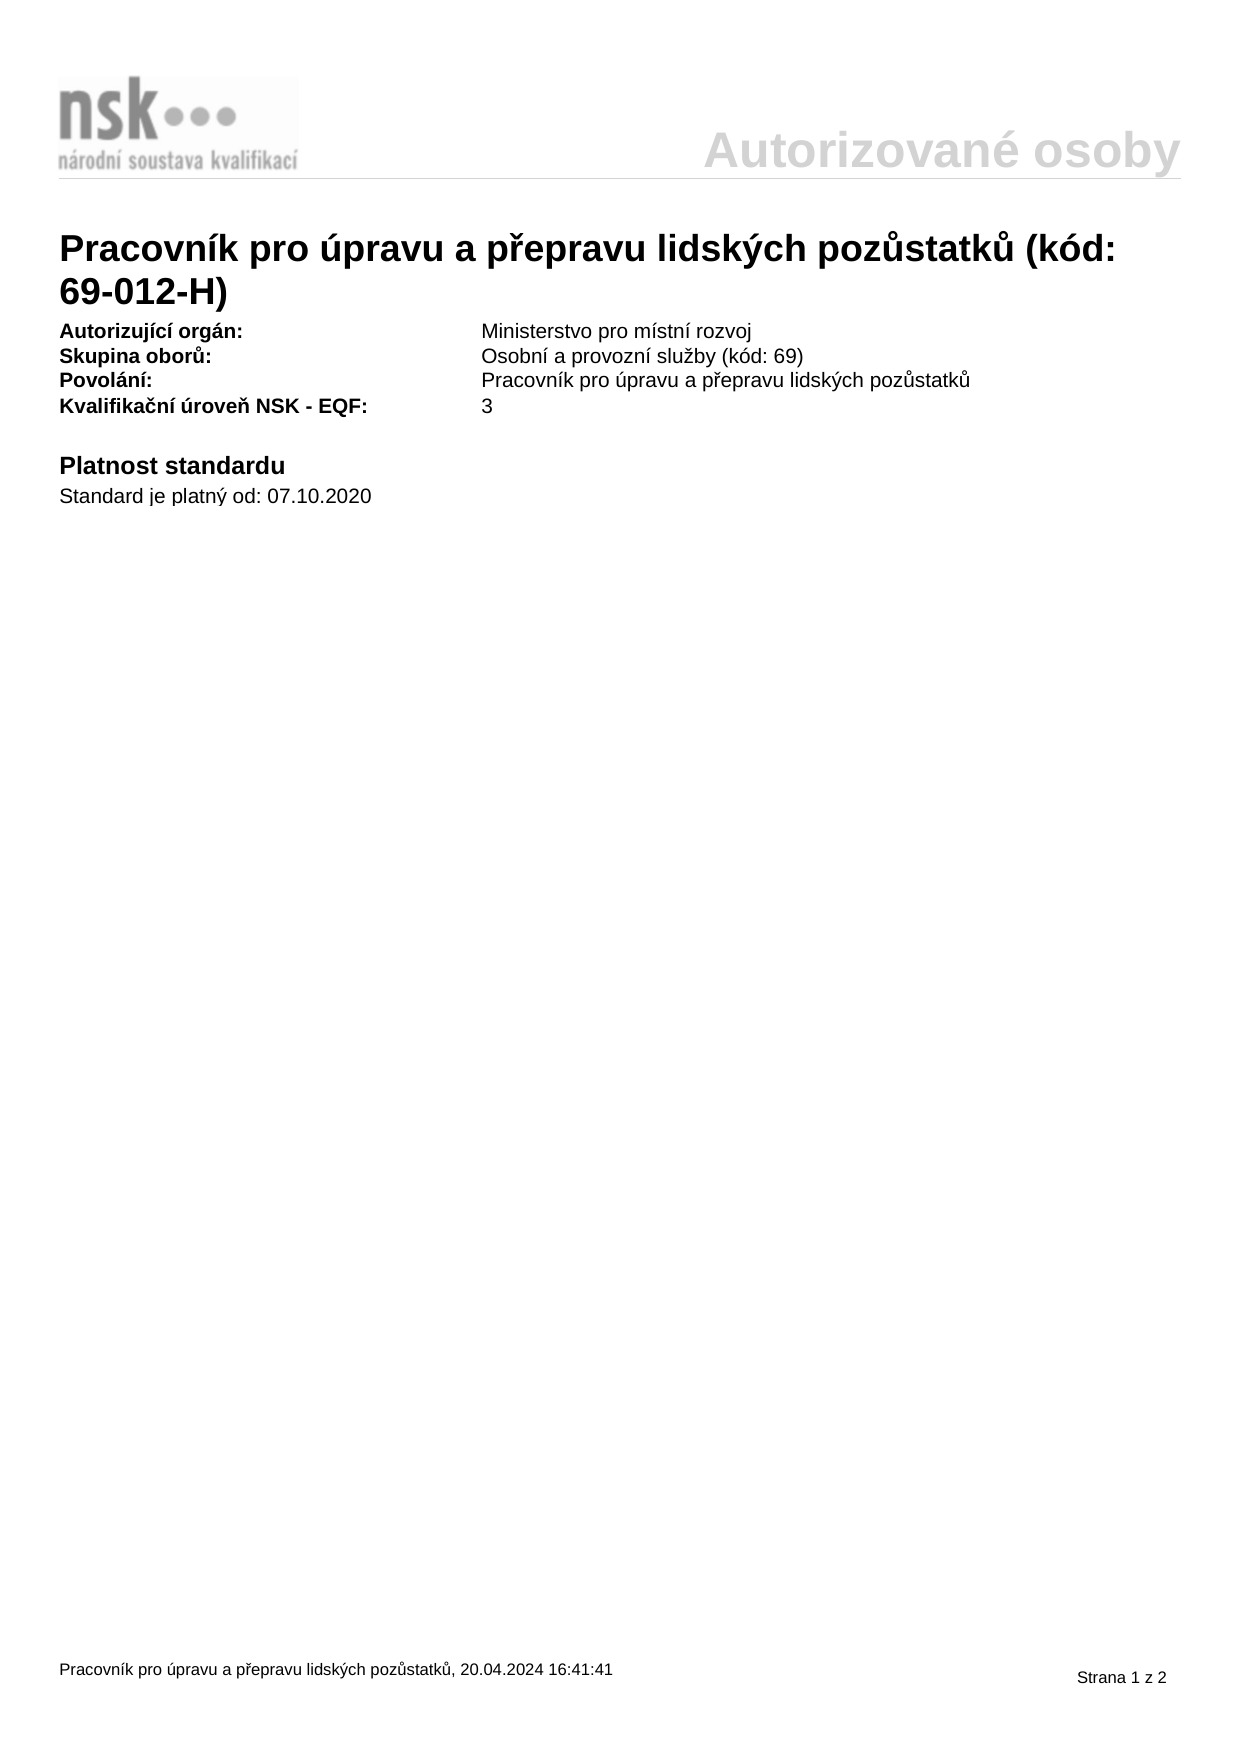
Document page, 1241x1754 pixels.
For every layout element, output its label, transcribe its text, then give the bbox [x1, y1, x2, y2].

table_cell [860, 1106, 886, 1383]
table_cell [59, 506, 119, 806]
table_cell [481, 196, 617, 224]
table_cell [481, 418, 617, 447]
table_cell Osobní a provozní služby (kód: 69) [481, 344, 1181, 368]
table_cell [626, 196, 860, 224]
table_cell [860, 806, 886, 1106]
table_cell [59, 172, 119, 178]
table_cell [886, 806, 1167, 1106]
table_cell [626, 1106, 860, 1383]
table_cell Skupina oborů: [59, 344, 481, 368]
table_cell [59, 179, 1181, 196]
table_cell [860, 196, 886, 224]
table_cell [626, 313, 860, 319]
table_cell [59, 1384, 119, 1659]
table_cell [1167, 806, 1181, 1106]
table_cell Pracovník pro úpravu a přepravu lidských pozůstatků (kód: 69-012-H) [59, 224, 1181, 313]
table_cell [886, 1384, 1167, 1659]
table_cell [626, 418, 860, 447]
table_cell [119, 313, 481, 319]
table_cell Standard je platný od: 07.10.2020 [59, 484, 1181, 506]
table_cell [886, 313, 1167, 319]
table_cell [481, 806, 617, 1106]
table_cell [626, 806, 860, 1106]
table_cell [119, 418, 481, 447]
table_cell [860, 506, 886, 806]
table_cell Kvalifikační úroveň NSK - EQF: [59, 394, 481, 417]
table_cell [886, 1106, 1167, 1383]
table_cell [481, 313, 617, 319]
table_cell [1167, 196, 1181, 224]
table_cell [626, 506, 860, 806]
table_cell [119, 806, 481, 1106]
table_cell [618, 806, 626, 1106]
table_cell [618, 172, 626, 178]
table_cell [481, 506, 617, 806]
table_cell [59, 313, 119, 319]
table_header Autorizované osoby [626, 59, 1181, 178]
table_cell [481, 1384, 617, 1659]
table_cell 3 [481, 394, 1181, 417]
table_cell [59, 806, 119, 1106]
table_cell [119, 1106, 481, 1383]
table_cell [618, 313, 626, 319]
table_cell [119, 506, 481, 806]
table_cell [626, 1384, 860, 1659]
table_cell [59, 1106, 119, 1383]
picture [57, 59, 619, 172]
table_cell [1167, 1660, 1181, 1696]
table_cell [886, 506, 1167, 806]
table_cell [618, 506, 626, 806]
table_cell [119, 1384, 481, 1659]
table_cell [886, 196, 1167, 224]
table_cell [618, 196, 626, 224]
table_cell [59, 196, 119, 224]
table_cell [119, 196, 481, 224]
table_cell [1167, 1106, 1181, 1383]
table_cell [59, 418, 119, 447]
table_cell Strana 1 z 2 [860, 1660, 1167, 1696]
table_cell [618, 1106, 626, 1383]
table_cell [860, 313, 886, 319]
table_cell [886, 418, 1167, 447]
table_cell [860, 418, 886, 447]
table_cell Pracovník pro úpravu a přepravu lidských pozůstatků, 20.04.2024 16:41:41 [59, 1660, 860, 1696]
table_cell [1167, 418, 1181, 447]
table_cell [119, 172, 481, 178]
table_cell [860, 1384, 886, 1659]
table_cell Autorizující orgán: [59, 319, 481, 343]
table_cell Platnost standardu [59, 448, 1181, 483]
table_cell [481, 1106, 617, 1383]
table_cell [1167, 1384, 1181, 1659]
table_cell Pracovník pro úpravu a přepravu lidských pozůstatků [481, 368, 1181, 393]
table_cell [618, 1384, 626, 1659]
table_cell [1167, 506, 1181, 806]
table_cell Ministerstvo pro místní rozvoj [481, 319, 1181, 344]
table_cell [618, 418, 626, 447]
table_header [619, 59, 626, 172]
table_cell [1167, 313, 1181, 319]
table_cell [481, 172, 617, 178]
table_cell Povolání: [59, 368, 481, 392]
